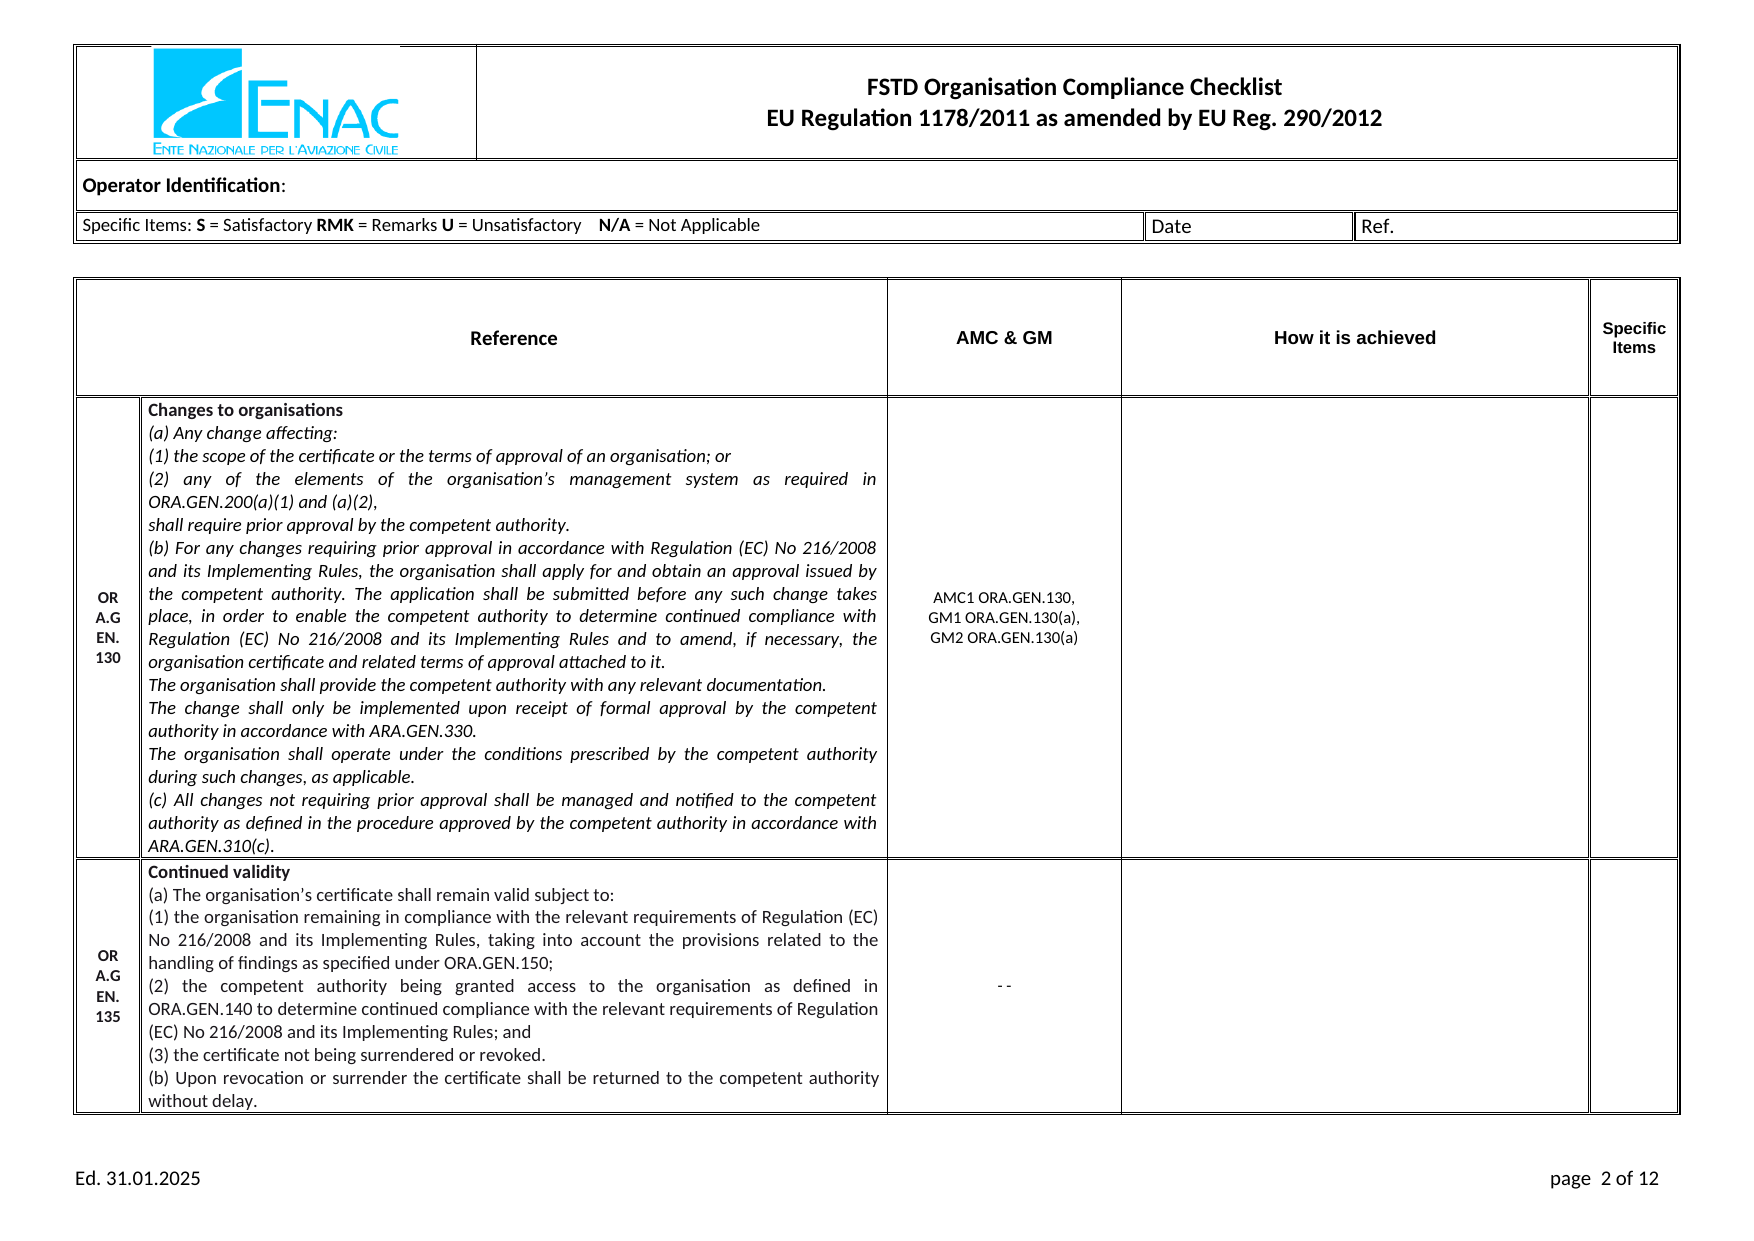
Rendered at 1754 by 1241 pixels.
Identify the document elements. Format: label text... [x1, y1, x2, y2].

table_cell Continued validity (a) The organisation’s certificate shall remain valid subject to: (1) the organisation remaining in compliance with the relevant requirements of Regulation (EC) No 216/2008 and its Implementing Rules, taking into account the provisions related to the handling of findings as specified under ORA.GEN.150; (2) the competent authority being granted access to the organisation as defined in ORA.GEN.140 to determine continued compliance with the relevant requirements of Regulation (EC) No 216/2008 and its Implementing Rules; and (3) the certificate not being surrendered or revoked. (b) Upon revocation or surrender the certificate shall be returned to the competent authority without delay. [142, 860, 887, 1112]
table_cell ORA.GEN.135 [77, 860, 139, 1112]
table_cell ORA.GEN.130 [77, 398, 139, 857]
table_cell [1591, 398, 1677, 857]
table_cell [1591, 860, 1677, 1112]
table_cell [1122, 398, 1588, 857]
table_cell [1122, 860, 1588, 1112]
table_header [77, 280, 141, 395]
table_header How it is achieved [1122, 280, 1588, 395]
table_cell - - [888, 860, 1121, 1112]
table_cell AMC1 ORA.GEN.130, GM1 ORA.GEN.130(a), GM2 ORA.GEN.130(a) [888, 398, 1121, 857]
table_header AMC & GM [888, 280, 1121, 395]
table_header Specific Items [1591, 280, 1677, 395]
table_header Reference [141, 280, 887, 395]
table_cell Changes to organisations (a) Any change affecting: (1) the scope of the certificate or the terms of approval of an organisation; or (2) any of the elements of the organisation’s management system as required in ORA.GEN.200(a)(1) and (a)(2), shall require prior approval by the competent authority. (b) For any changes requiring prior approval in accordance with Regulation (EC) No 216/2008 and its Implementing Rules, the organisation shall apply for and obtain an approval issued by the competent authority. The application shall be submitted before any such change takes place, in order to enable the competent authority to determine continued compliance with Regulation (EC) No 216/2008 and its Implementing Rules and to amend, if necessary, the organisation certificate and related terms of approval attached to it. The organisation shall provide the competent authority with any relevant documentation. The change shall only be implemented upon receipt of formal approval by the competent authority in accordance with ARA.GEN.330. The organisation shall operate under the conditions prescribed by the competent authority during such changes, as applicable. (c) All changes not requiring prior approval shall be managed and notified to the competent authority as defined in the procedure approved by the competent authority in accordance with ARA.GEN.310(c). [142, 398, 887, 857]
